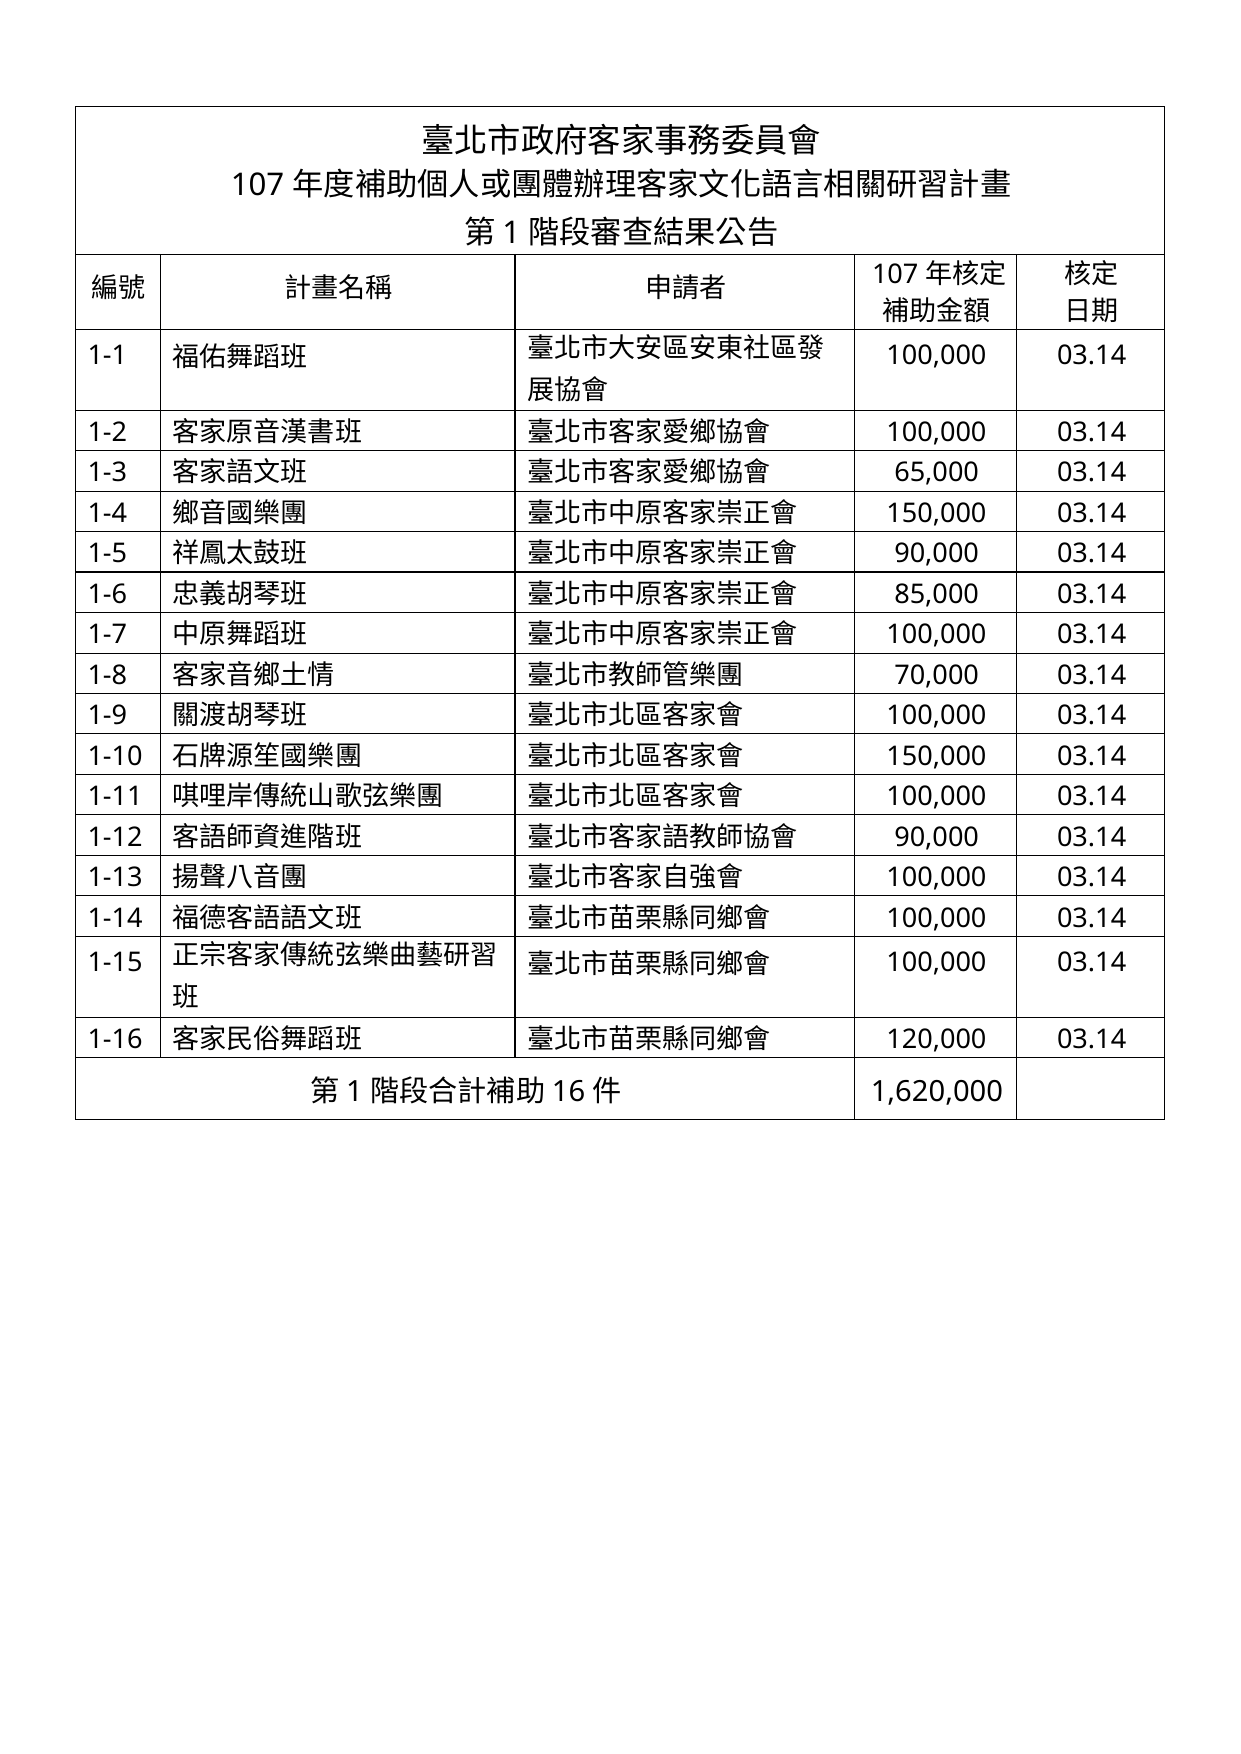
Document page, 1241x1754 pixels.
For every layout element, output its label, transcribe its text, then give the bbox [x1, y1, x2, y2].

table_cell 120,000 [855, 1018, 1016, 1057]
table_cell 客語師資進階班 [161, 815, 514, 855]
table_cell 關渡胡琴班 [161, 694, 514, 733]
table_cell 1-5 [76, 532, 160, 571]
table_cell 第 1 階段合計補助 16 件 [76, 1058, 854, 1119]
table_cell 03.14 [1017, 411, 1164, 450]
table_header 臺北市政府客家事務委員會 107 年度補助個人或團體辦理客家文化語言相關研習計畫 第 1 階段審查結果公告 [76, 107, 1164, 254]
table_cell 臺北市北區客家會 [516, 694, 854, 733]
table_cell 100,000 [855, 896, 1016, 936]
table_cell 臺北市客家自強會 [516, 856, 854, 895]
table_cell 03.14 [1017, 815, 1164, 855]
table_cell 1-10 [76, 734, 160, 774]
table_cell 臺北市苗栗縣同鄉會 [516, 937, 854, 1017]
table_cell 臺北市中原客家崇正會 [516, 532, 854, 571]
table_cell 石牌源笙國樂團 [161, 734, 514, 774]
table_cell 臺北市苗栗縣同鄉會 [516, 1018, 854, 1057]
table_cell 85,000 [855, 573, 1016, 612]
table_cell 90,000 [855, 815, 1016, 855]
table_cell 03.14 [1017, 896, 1164, 936]
table_cell 03.14 [1017, 694, 1164, 733]
table_cell 1-7 [76, 613, 160, 652]
table_cell 03.14 [1017, 775, 1164, 814]
table_cell 100,000 [855, 330, 1016, 409]
table_cell 100,000 [855, 937, 1016, 1017]
table_cell 100,000 [855, 613, 1016, 652]
table_cell 1-9 [76, 694, 160, 733]
table_cell 臺北市苗栗縣同鄉會 [516, 896, 854, 936]
table_cell 03.14 [1017, 532, 1164, 571]
table_cell 臺北市北區客家會 [516, 734, 854, 774]
table_cell 03.14 [1017, 856, 1164, 895]
table_cell 臺北市中原客家崇正會 [516, 492, 854, 531]
table_cell 1-8 [76, 654, 160, 693]
table_cell 福德客語語文班 [161, 896, 514, 936]
table_cell 中原舞蹈班 [161, 613, 514, 652]
table_cell 臺北市中原客家崇正會 [516, 573, 854, 612]
table_cell 忠義胡琴班 [161, 573, 514, 612]
table_cell 1-16 [76, 1018, 160, 1057]
table_cell 100,000 [855, 411, 1016, 450]
table_cell 150,000 [855, 492, 1016, 531]
table_cell 客家音鄉土情 [161, 654, 514, 693]
table_cell 100,000 [855, 775, 1016, 814]
table_cell 計畫名稱 [161, 255, 514, 328]
table_cell 臺北市大安區安東社區發 展協會 [516, 330, 854, 409]
table_cell 揚聲八音團 [161, 856, 514, 895]
table_cell 臺北市客家愛鄉協會 [516, 451, 854, 491]
table_cell 臺北市客家愛鄉協會 [516, 411, 854, 450]
table_cell 臺北市教師管樂團 [516, 654, 854, 693]
table_cell 1-13 [76, 856, 160, 895]
table_cell 03.14 [1017, 492, 1164, 531]
table_cell 1-1 [76, 330, 160, 409]
table_cell 03.14 [1017, 734, 1164, 774]
table_cell 03.14 [1017, 613, 1164, 652]
table_cell 1,620,000 [855, 1058, 1016, 1119]
table_cell 03.14 [1017, 330, 1164, 409]
table_cell 100,000 [855, 856, 1016, 895]
table_cell 150,000 [855, 734, 1016, 774]
table_cell [1017, 1058, 1164, 1119]
table_cell 客家原音漢書班 [161, 411, 514, 450]
table_cell 70,000 [855, 654, 1016, 693]
table_cell 臺北市北區客家會 [516, 775, 854, 814]
table_cell 90,000 [855, 532, 1016, 571]
table_cell 正宗客家傳統弦樂曲藝研習 班 [161, 937, 514, 1017]
table_cell 客家語文班 [161, 451, 514, 491]
table_cell 100,000 [855, 694, 1016, 733]
table_cell 03.14 [1017, 1018, 1164, 1057]
table_cell 臺北市客家語教師協會 [516, 815, 854, 855]
table_cell 03.14 [1017, 451, 1164, 491]
table_cell 1-14 [76, 896, 160, 936]
table_cell 唭哩岸傳統山歌弦樂團 [161, 775, 514, 814]
table_cell 福佑舞蹈班 [161, 330, 514, 409]
table_cell 1-6 [76, 573, 160, 612]
table_cell 編號 [76, 255, 160, 328]
table_cell 03.14 [1017, 654, 1164, 693]
table_cell 107 年核定 補助金額 [855, 255, 1016, 328]
table_cell 1-4 [76, 492, 160, 531]
table_cell 申請者 [516, 255, 854, 328]
table_cell 臺北市中原客家崇正會 [516, 613, 854, 652]
table_cell 65,000 [855, 451, 1016, 491]
table_cell 1-3 [76, 451, 160, 491]
table_cell 1-15 [76, 937, 160, 1017]
table_cell 鄉音國樂團 [161, 492, 514, 531]
table_cell 1-12 [76, 815, 160, 855]
table_cell 03.14 [1017, 937, 1164, 1017]
table_cell 核定 日期 [1017, 255, 1164, 328]
table_cell 1-11 [76, 775, 160, 814]
table_cell 客家民俗舞蹈班 [161, 1018, 514, 1057]
table_cell 祥鳳太鼓班 [161, 532, 514, 571]
table_cell 1-2 [76, 411, 160, 450]
table_cell 03.14 [1017, 573, 1164, 612]
